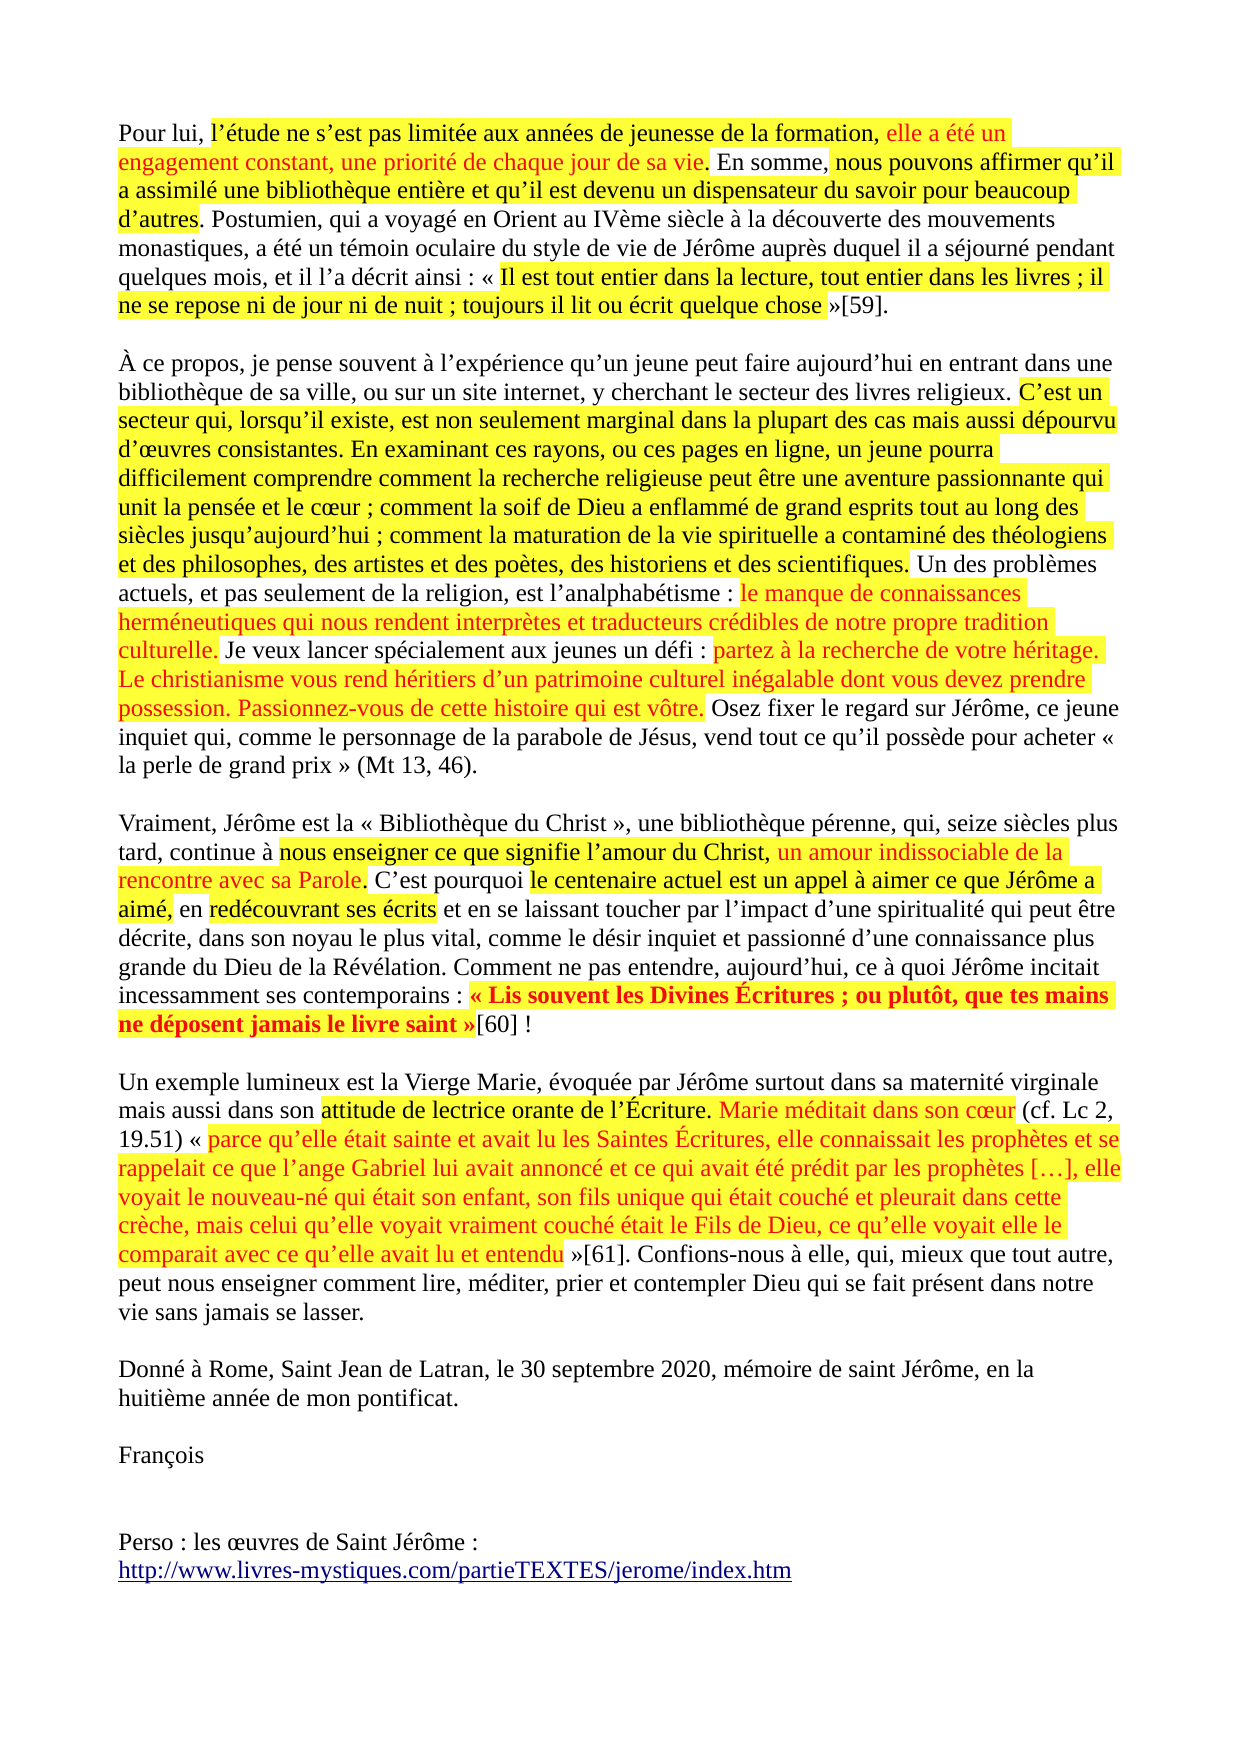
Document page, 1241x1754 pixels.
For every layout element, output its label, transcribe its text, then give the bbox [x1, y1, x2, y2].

text Vraiment, Jérôme est la « Bibliothèque du Christ », une bibliothèque pérenne, qui, seize siècles plus tard, continue à nous enseigner ce que signifie l’amour du Christ, un amour indissociable de la rencontre avec sa Parole. C’est pourquoi le centenaire actuel est un appel à aimer ce que Jérôme a aimé, en redécouvrant ses écrits et en se laissant toucher par l’impact d’une spiritualité qui peut être décrite, dans son noyau le plus vital, comme le désir inquiet et passionné d’une connaissance plus grande du Dieu de la Révélation. Comment ne pas entendre, aujourd’hui, ce à quoi Jérôme incitait incessamment ses contemporains : « Lis souvent les Divines Écritures ; ou plutôt, que tes mains ne déposent jamais le livre saint »[60] ! [118, 808, 1122, 1038]
text Donné à Rome, Saint Jean de Latran, le 30 septembre 2020, mémoire de saint Jérôme, en la huitième année de mon pontificat. [118, 1354, 1122, 1412]
text Perso : les œuvres de Saint Jérôme : http://www.livres-mystiques.com/partieTEXTES/jerome/index.htm [118, 1527, 1122, 1584]
text Pour lui, l’étude ne s’est pas limitée aux années de jeunesse de la formation, elle a été un engagement constant, une priorité de chaque jour de sa vie. En somme, nous pouvons affirmer qu’il a assimilé une bibliothèque entière et qu’il est devenu un dispensateur du savoir pour beaucoup d’autres. Postumien, qui a voyagé en Orient au IVème siècle à la découverte des mouvements monastiques, a été un témoin oculaire du style de vie de Jérôme auprès duquel il a séjourné pendant quelques mois, et il l’a décrit ainsi : « Il est tout entier dans la lecture, tout entier dans les livres ; il ne se repose ni de jour ni de nuit ; toujours il lit ou écrit quelque chose »[59]. [118, 118, 1122, 319]
text Un exemple lumineux est la Vierge Marie, évoquée par Jérôme surtout dans sa maternité virginale mais aussi dans son attitude de lectrice orante de l’Écriture. Marie méditait dans son cœur (cf. Lc 2, 19.51) « parce qu’elle était sainte et avait lu les Saintes Écritures, elle connaissait les prophètes et se rappelait ce que l’ange Gabriel lui avait annoncé et ce qui avait été prédit par les prophètes […], elle voyait le nouveau-né qui était son enfant, son fils unique qui était couché et pleurait dans cette crèche, mais celui qu’elle voyait vraiment couché était le Fils de Dieu, ce qu’elle voyait elle le comparait avec ce qu’elle avait lu et entendu »[61]. Confions-nous à elle, qui, mieux que tout autre, peut nous enseigner comment lire, méditer, prier et contempler Dieu qui se fait présent dans notre vie sans jamais se lasser. [118, 1067, 1122, 1326]
text À ce propos, je pense souvent à l’expérience qu’un jeune peut faire aujourd’hui en entrant dans une bibliothèque de sa ville, ou sur un site internet, y cherchant le secteur des livres religieux. C’est un secteur qui, lorsqu’il existe, est non seulement marginal dans la plupart des cas mais aussi dépourvu d’œuvres consistantes. En examinant ces rayons, ou ces pages en ligne, un jeune pourra difficilement comprendre comment la recherche religieuse peut être une aventure passionnante qui unit la pensée et le cœur ; comment la soif de Dieu a enflammé de grand esprits tout au long des siècles jusqu’aujourd’hui ; comment la maturation de la vie spirituelle a contaminé des théologiens et des philosophes, des artistes et des poètes, des historiens et des scientifiques. Un des problèmes actuels, et pas seulement de la religion, est l’analphabétisme : le manque de connaissances herméneutiques qui nous rendent interprètes et traducteurs crédibles de notre propre tradition culturelle. Je veux lancer spécialement aux jeunes un défi : partez à la recherche de votre héritage. Le christianisme vous rend héritiers d’un patrimoine culturel inégalable dont vous devez prendre possession. Passionnez-vous de cette histoire qui est vôtre. Osez fixer le regard sur Jérôme, ce jeune inquiet qui, comme le personnage de la parabole de Jésus, vend tout ce qu’il possède pour acheter « la perle de grand prix » (Mt 13, 46). [118, 348, 1122, 779]
text François [118, 1441, 1122, 1469]
